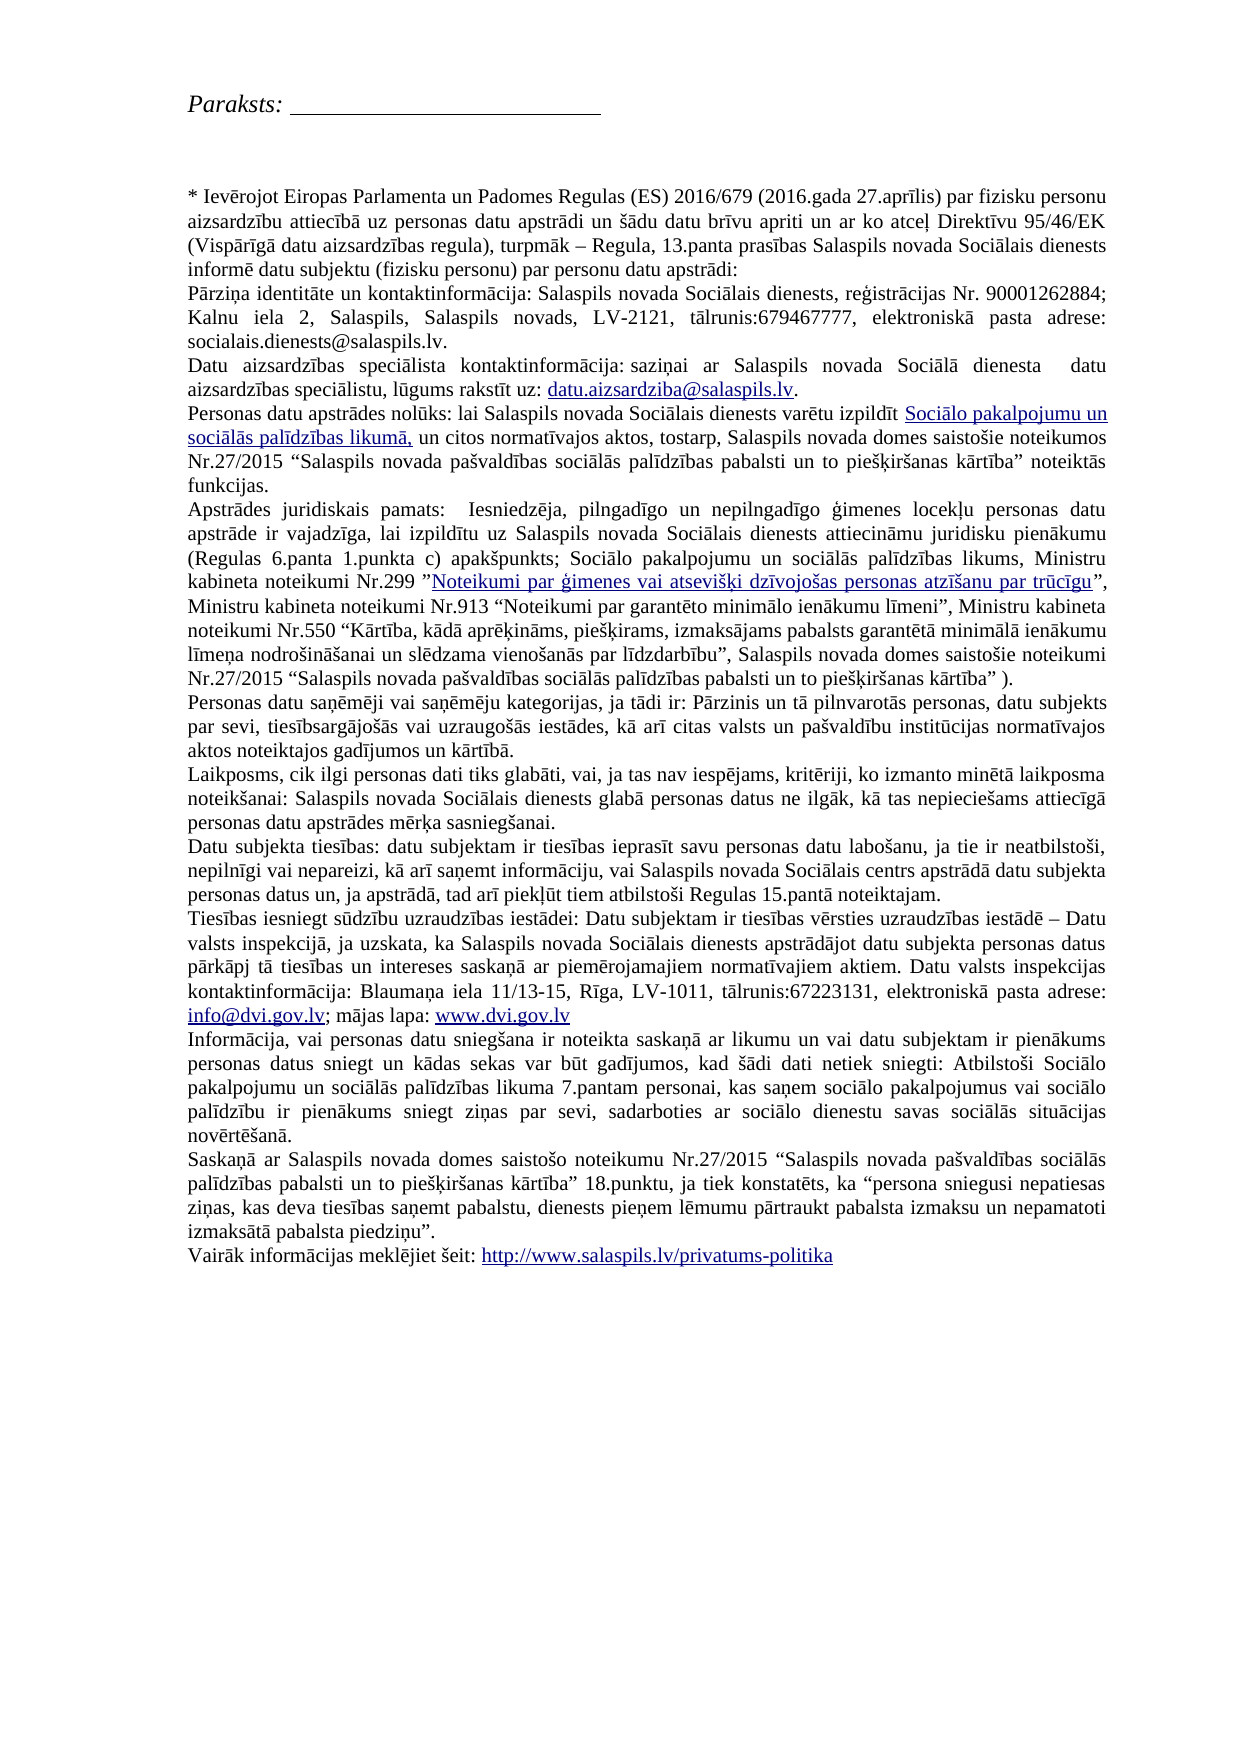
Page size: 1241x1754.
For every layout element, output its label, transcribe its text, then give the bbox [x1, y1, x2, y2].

text Datu aizsardzības speciālista kontaktinformācija: saziņai ar Salaspils novada Sociālā dienesta datu aizsardzības speciālistu, lūgums rakstīt uz: datu.aizsardziba@salaspils.lv. [187, 353, 1107, 401]
text Informācija, vai personas datu sniegšana ir noteikta saskaņā ar likumu un vai datu subjektam ir pienākums personas datus sniegt un kādas sekas var būt gadījumos, kad šādi dati netiek sniegti: Atbilstoši Sociālo pakalpojumu un sociālās palīdzības likuma 7.pantam personai, kas saņem sociālo pakalpojumus vai sociālo palīdzību ir pienākums sniegt ziņas par sevi, sadarboties ar sociālo dienestu savas sociālās situācijas novērtēšanā. [187, 1027, 1107, 1147]
text Personas datu apstrādes nolūks: lai Salaspils novada Sociālais dienests varētu izpildīt Sociālo pakalpojumu un sociālās palīdzības likumā, un citos normatīvajos aktos, tostarp, Salaspils novada domes saistošie noteikumos Nr.27/2015 “Salaspils novada pašvaldības sociālās palīdzības pabalsti un to piešķiršanas kārtība” noteiktās funkcijas. [187, 401, 1107, 497]
text Laikposms, cik ilgi personas dati tiks glabāti, vai, ja tas nav iespējams, kritēriji, ko izmanto minētā laikposma noteikšanai: Salaspils novada Sociālais dienests glabā personas datus ne ilgāk, kā tas nepieciešams attiecīgā personas datu apstrādes mērķa sasniegšanai. [187, 762, 1107, 834]
text Personas datu saņēmēji vai saņēmēju kategorijas, ja tādi ir: Pārzinis un tā pilnvarotās personas, datu subjekts par sevi, tiesībsargājošās vai uzraugošās iestādes, kā arī citas valsts un pašvaldību institūcijas normatīvajos aktos noteiktajos gadījumos un kārtībā. [187, 690, 1107, 762]
text Apstrādes juridiskais pamats: Iesniedzēja, pilngadīgo un nepilngadīgo ģimenes locekļu personas datu apstrāde ir vajadzīga, lai izpildītu uz Salaspils novada Sociālais dienests attiecināmu juridisku pienākumu (Regulas 6.panta 1.punkta c) apakšpunkts; Sociālo pakalpojumu un sociālās palīdzības likums, Ministru kabineta noteikumi Nr.299 ”Noteikumi par ģimenes vai atsevišķi dzīvojošas personas atzīšanu par trūcīgu”, Ministru kabineta noteikumi Nr.913 “Noteikumi par garantēto minimālo ienākumu līmeni”, Ministru kabineta noteikumi Nr.550 “Kārtība, kādā aprēķināms, piešķirams, izmaksājams pabalsts garantētā minimālā ienākumu līmeņa nodrošināšanai un slēdzama vienošanās par līdzdarbību”, Salaspils novada domes saistošie noteikumi Nr.27/2015 “Salaspils novada pašvaldības sociālās palīdzības pabalsti un to piešķiršanas kārtība” ). [187, 497, 1107, 690]
text Saskaņā ar Salaspils novada domes saistošo noteikumu Nr.27/2015 “Salaspils novada pašvaldības sociālās palīdzības pabalsti un to piešķiršanas kārtība” 18.punktu, ja tiek konstatēts, ka “persona sniegusi nepatiesas ziņas, kas deva tiesības saņemt pabalstu, dienests pieņem lēmumu pārtraukt pabalsta izmaksu un nepamatoti izmaksātā pabalsta piedziņu”. [187, 1147, 1107, 1243]
text Paraksts: [187, 89, 1108, 117]
text Tiesības iesniegt sūdzību uzraudzības iestādei: Datu subjektam ir tiesības vērsties uzraudzības iestādē – Datu valsts inspekcijā, ja uzskata, ka Salaspils novada Sociālais dienests apstrādājot datu subjekta personas datus pārkāpj tā tiesības un intereses saskaņā ar piemērojamajiem normatīvajiem aktiem. Datu valsts inspekcijas kontaktinformācija: Blaumaņa iela 11/13-15, Rīga, LV-1011, tālrunis:67223131, elektroniskā pasta adrese: info@dvi.gov.lv; mājas lapa: www.dvi.gov.lv [187, 906, 1107, 1027]
text * Ievērojot Eiropas Parlamenta un Padomes Regulas (ES) 2016/679 (2016.gada 27.aprīlis) par fizisku personu aizsardzību attiecībā uz personas datu apstrādi un šādu datu brīvu apriti un ar ko atceļ Direktīvu 95/46/EK (Vispārīgā datu aizsardzības regula), turpmāk – Regula, 13.panta prasības Salaspils novada Sociālais dienests informē datu subjektu (fizisku personu) par personu datu apstrādi: [187, 184, 1107, 281]
text Pārziņa identitāte un kontaktinformācija: Salaspils novada Sociālais dienests, reģistrācijas Nr. 90001262884; Kalnu iela 2, Salaspils, Salaspils novads, LV-2121, tālrunis:679467777, elektroniskā pasta adrese: socialais.dienests@salaspils.lv. [187, 281, 1107, 353]
text Datu subjekta tiesības: datu subjektam ir tiesības ieprasīt savu personas datu labošanu, ja tie ir neatbilstoši, nepilnīgi vai nepareizi, kā arī saņemt informāciju, vai Salaspils novada Sociālais centrs apstrādā datu subjekta personas datus un, ja apstrādā, tad arī piekļūt tiem atbilstoši Regulas 15.pantā noteiktajam. [187, 834, 1107, 906]
text Vairāk informācijas meklējiet šeit: http://www.salaspils.lv/privatums-politika [187, 1243, 1107, 1267]
